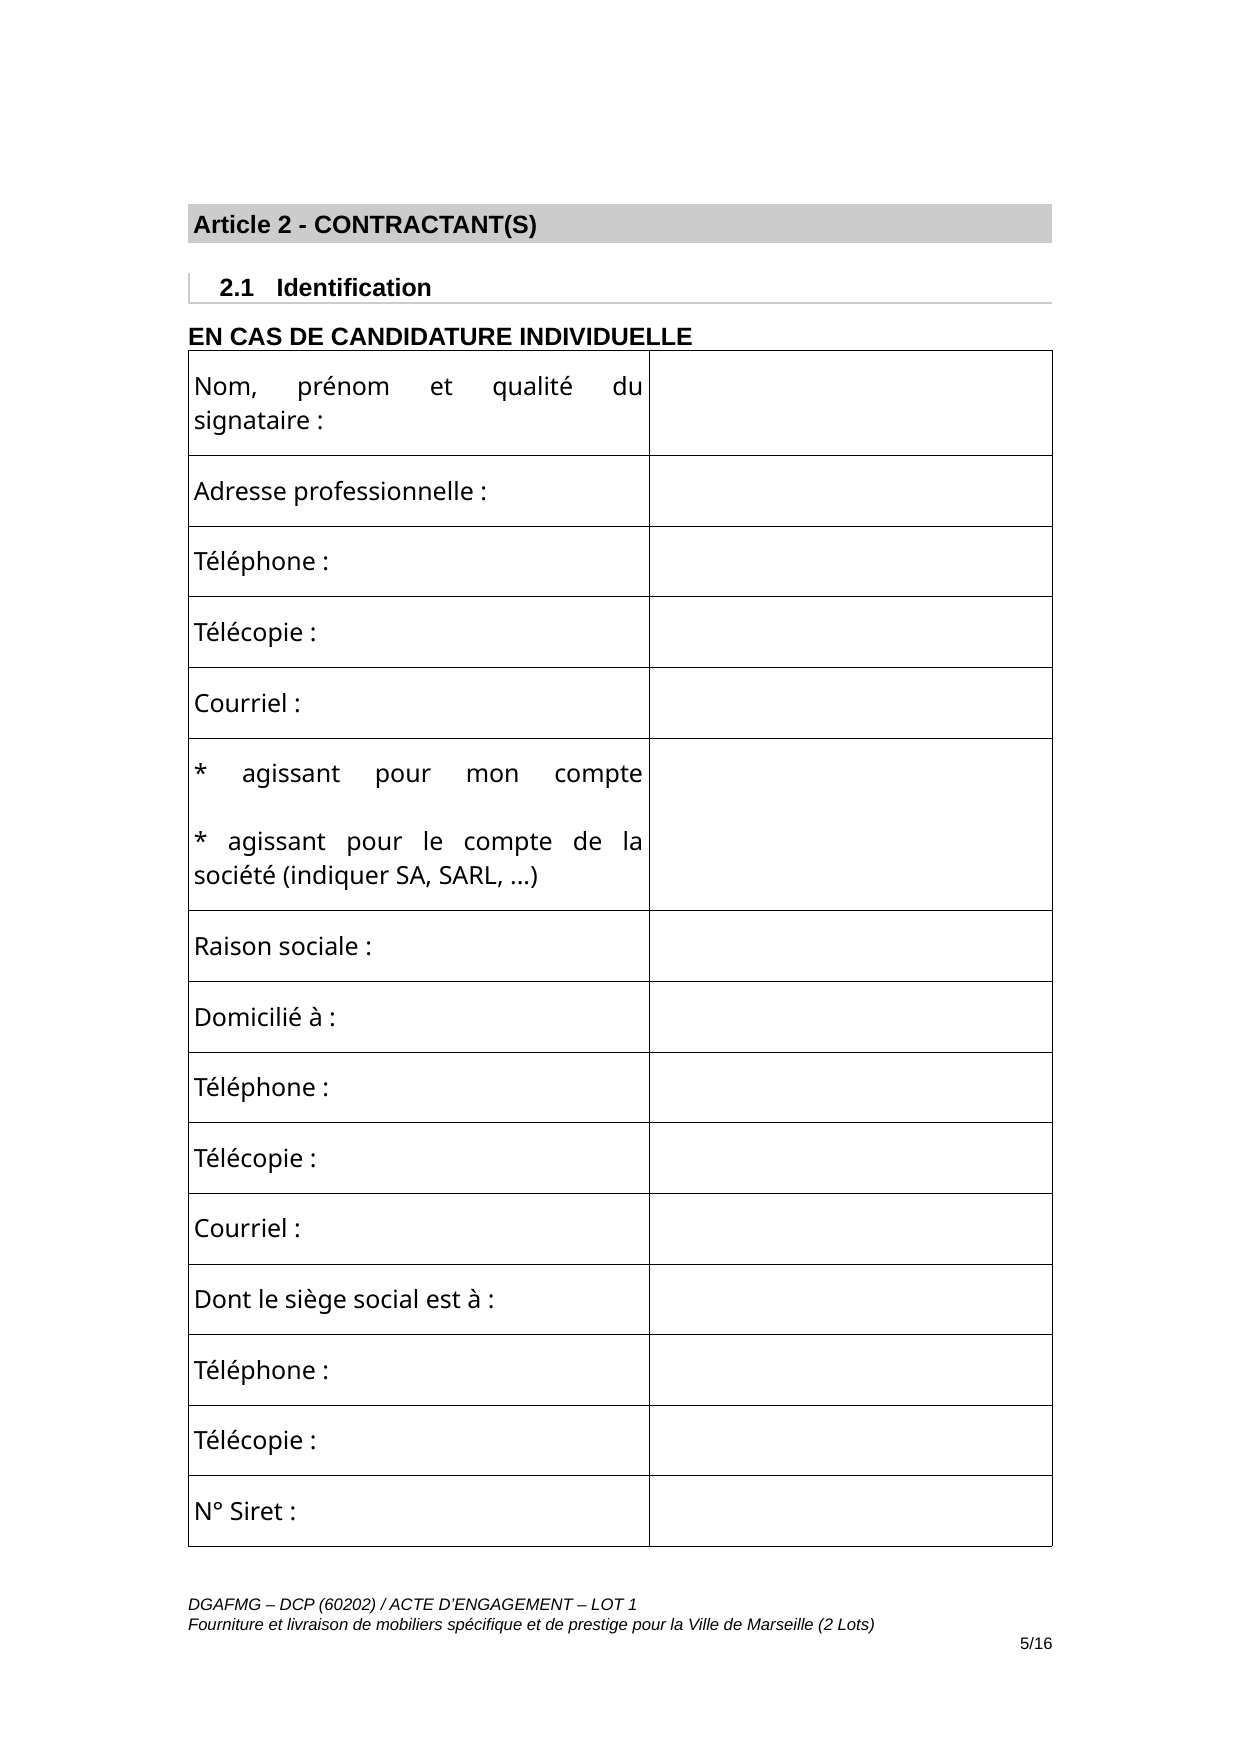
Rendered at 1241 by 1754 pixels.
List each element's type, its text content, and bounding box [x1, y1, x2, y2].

table_cell Télécopie : [189, 1123, 649, 1193]
table_cell [650, 739, 1052, 910]
text EN CAS DE CANDIDATURE INDIVIDUELLE [188, 322, 1052, 350]
table_cell Domicilié à : [189, 982, 649, 1052]
table_cell [650, 1476, 1052, 1546]
table_cell [650, 911, 1052, 981]
table_cell Téléphone : [189, 1053, 649, 1122]
table_cell Adresse professionnelle : [189, 456, 649, 526]
table_cell [650, 1053, 1052, 1122]
table_cell [650, 668, 1052, 737]
table_cell Télécopie : [189, 1406, 649, 1475]
table_cell Dont le siège social est à : [189, 1265, 649, 1334]
table_header Nom, prénom et qualité du signataire : [189, 351, 649, 455]
table_cell Téléphone : [189, 527, 649, 596]
subtitle CONTRACTANT(S) [190, 207, 1050, 241]
table_cell [650, 1123, 1052, 1193]
table_cell Téléphone : [189, 1335, 649, 1405]
table_cell [650, 1406, 1052, 1475]
table_cell * agissant pour mon compte * agissant pour le compte de la société (indiquer SA, SARL, ...) [189, 739, 649, 910]
table_cell [650, 456, 1052, 526]
table_cell Télécopie : [189, 597, 649, 667]
table_cell Courriel : [189, 1194, 649, 1263]
table_cell Raison sociale : [189, 911, 649, 981]
table_cell [650, 1265, 1052, 1334]
table_header [650, 351, 1052, 455]
table_cell N° Siret : [189, 1476, 649, 1546]
table_cell [650, 597, 1052, 667]
table_cell [650, 527, 1052, 596]
table_cell [650, 1194, 1052, 1263]
subtitle Identification [190, 273, 1052, 302]
table_cell [650, 982, 1052, 1052]
table_cell [650, 1335, 1052, 1405]
table_cell Courriel : [189, 668, 649, 737]
